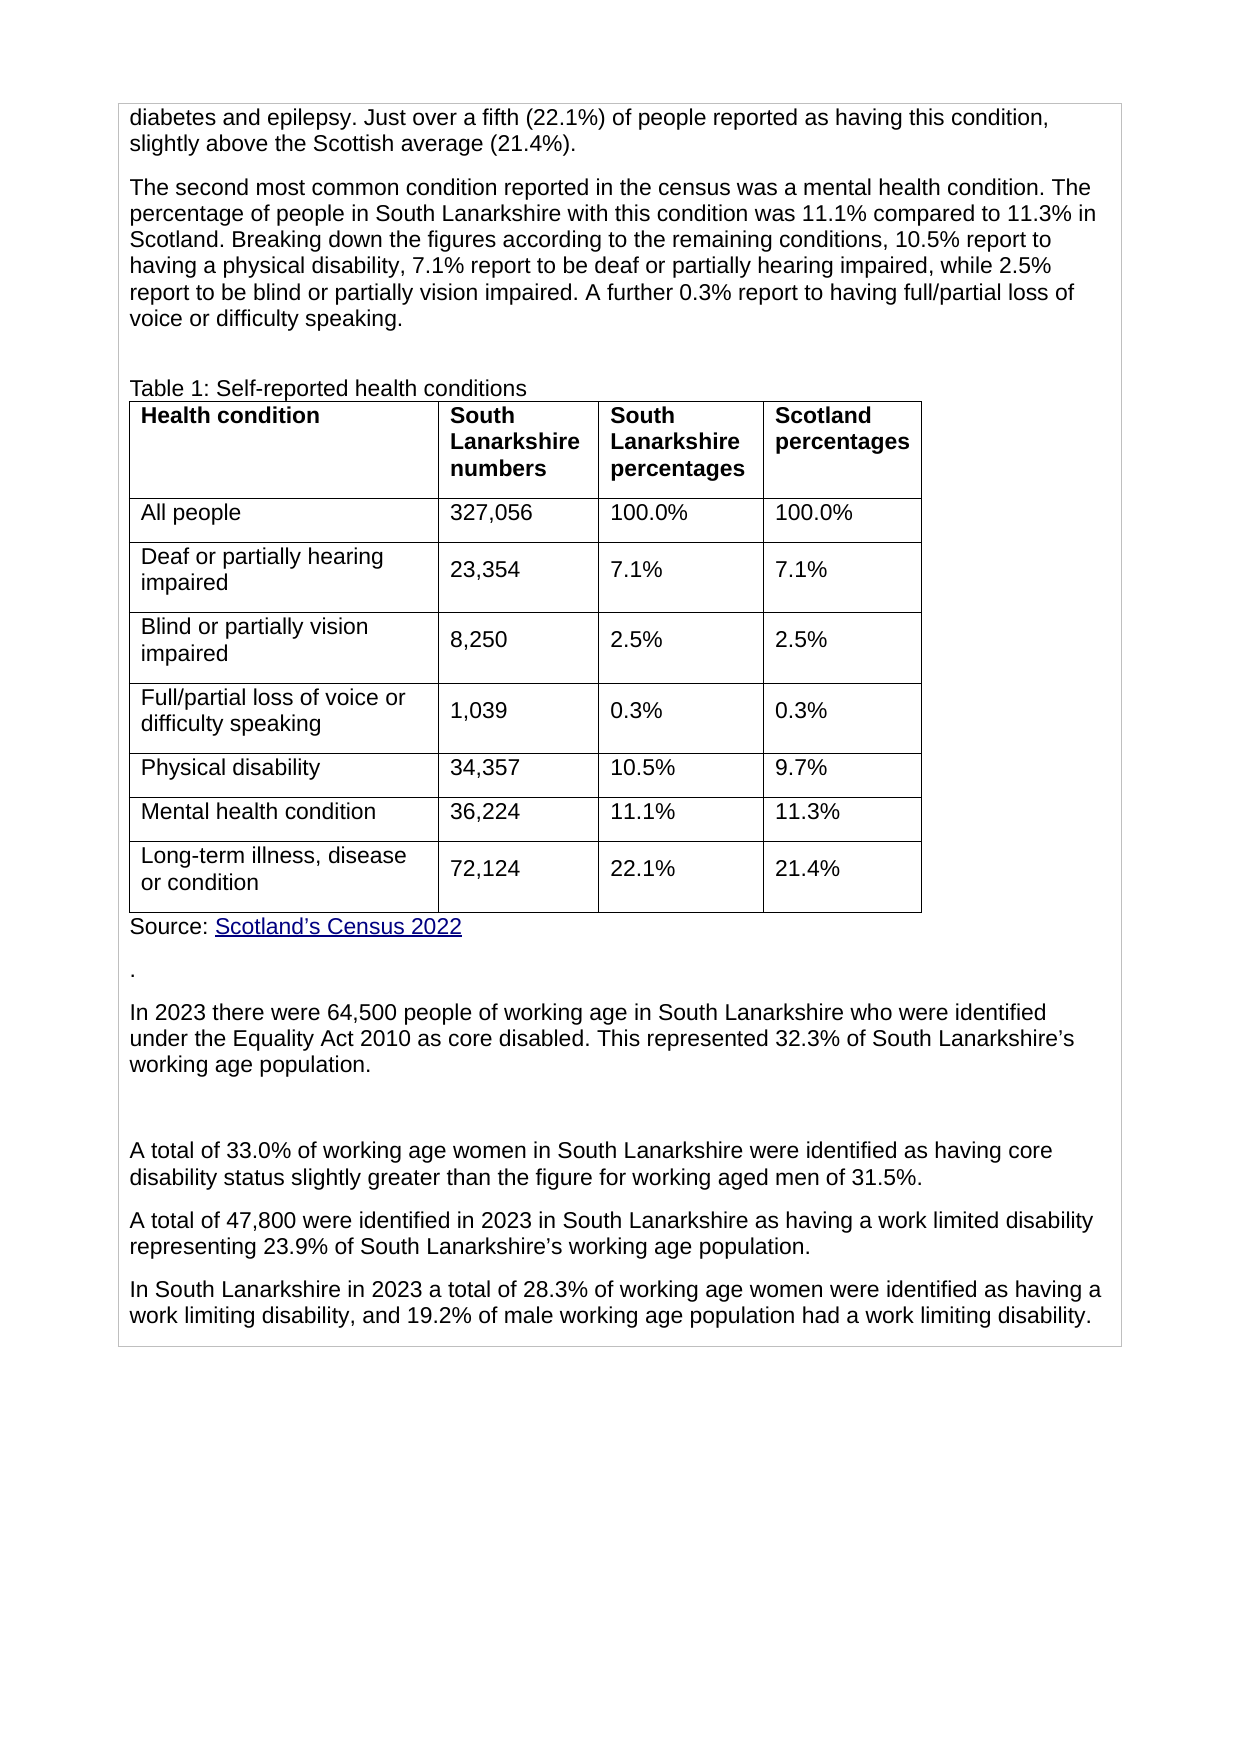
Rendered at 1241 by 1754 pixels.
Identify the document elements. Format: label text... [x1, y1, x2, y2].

table_cell 34,357 [439, 754, 598, 797]
table_cell Blind or partially vision impaired [130, 613, 438, 683]
table_cell 36,224 [439, 798, 598, 841]
table_cell 1,039 [439, 684, 598, 753]
table_cell 327,056 [439, 499, 598, 542]
table_cell Full/partial loss of voice or difficulty speaking [130, 684, 438, 753]
table_cell 2.5% [764, 613, 921, 683]
table_cell 10.5% [599, 754, 763, 797]
table_cell 7.1% [764, 543, 921, 612]
table_cell All people [130, 499, 438, 542]
table_cell 0.3% [764, 684, 921, 753]
table_cell Mental health condition [130, 798, 438, 841]
table_cell 72,124 [439, 842, 598, 912]
table_cell 9.7% [764, 754, 921, 797]
table_header South Lanarkshire percentages [599, 402, 763, 498]
table_cell Long-term illness, disease or condition [130, 842, 438, 912]
table_cell 22.1% [599, 842, 763, 912]
table_cell Deaf or partially hearing impaired [130, 543, 438, 612]
table_cell 23,354 [439, 543, 598, 612]
table_cell 0.3% [599, 684, 763, 753]
table_cell Physical disability [130, 754, 438, 797]
table_cell 2.5% [599, 613, 763, 683]
table_cell 11.1% [599, 798, 763, 841]
table_header Scotland percentages [764, 402, 921, 498]
table_cell 7.1% [599, 543, 763, 612]
table_cell 100.0% [599, 499, 763, 542]
table_cell 21.4% [764, 842, 921, 912]
table_cell A range of internal and external data has been considered: Age In June 2023, South Lanarkshire had an estimated population of 330,280. This equates to 6.02% of Scotland’s total population. In terms of population size, South Lanarkshire is the 5th largest local authority in Scotland. There are slightly more females (170,606) than males (159,674) in the area with females making up 51.7% of the population. Compared to Scotland in 2023, South Lanarkshire’s population was relatively older – 42.8% were aged 50 and over, compared to 41.5% in Scotland. There were also slightly more aged under 15 in South Lanarkshire than in Scotland – 15.8% against 15.2%. The major difference was in the proportion aged 20 to 24 with only 5.1% in South Lanarkshire but 6.3% in Scotland. Compared to Scotland, South Lanarkshire has a relatively older population. The median age in South Lanarkshire is 44 years compared to 42.9 years for Scotland. Comparison of broad age structures shows that South Lanarkshire has a higher proportion of 0 to 15 year-olds (16.9% compared to 16.3%) and people aged 65 and over (20.6% compared to 20.3%) and a lower proportion of 16 to 64 year-olds (62.5% compared to 63.4%) than in Scotland. Source: National Records of Scotland, Mid-Year population estimates, 2023 From 2004 to 2023 the population of South Lanarkshire has increased by 8.1%, or by 24,610 more people. Over this period the numbers of those aged 0 to 15 has decreased by 3.4% (down 1,938 people) and the number of people aged 16 to 64 has increased by 3.3% (up 6,514 people). There has been a significant increase in the numbers of people aged 65 and over, up by 41.8% or by 20,044 people. In the 20-year period 2023 to 2043, the South Lanarkshire child population is expected to decrease by 7.4% compared to a 9.1% decrease in Scotland. The adult population is expected to decrease by 4.7% over this period, a greater decrease than the 3.1% fall in the Scottish adult population. The older people population of both South Lanarkshire and Scotland is expected to grow significantly over this 20-year period by 28.0% (South Lanarkshire) and 24.9% (Scotland). Disability – Health Conditions The most common type of health condition reported in the 2022 census was a ‘long-term illness, disease or condition. This is described in the census as a condition that you may have for life, that may be managed with treatment or medication and is not in one of the other health condition categories. It is a broad category that includes a range of conditions such as arthritis, cancer, diabetes and epilepsy. Just over a fifth (22.1%) of people reported as having this condition, slightly above the Scottish average (21.4%). The second most common condition reported in the census was a mental health condition. The percentage of people in South Lanarkshire with this condition was 11.1% compared to 11.3% in Scotland. Breaking down the figures according to the remaining conditions, 10.5% report to having a physical disability, 7.1% report to be deaf or partially hearing impaired, while 2.5% report to be blind or partially vision impaired. A further 0.3% report to having full/partial loss of voice or difficulty speaking. Table 1: Self-reported health conditions Source: Scotland’s Census 2022 . In 2023 there were 64,500 people of working age in South Lanarkshire who were identified under the Equality Act 2010 as core disabled. This represented 32.3% of South Lanarkshire’s working age population. A total of 33.0% of working age women in South Lanarkshire were identified as having core disability status slightly greater than the figure for working aged men of 31.5%. A total of 47,800 were identified in 2023 in South Lanarkshire as having a work limited disability representing 23.9% of South Lanarkshire’s working age population. In South Lanarkshire in 2023 a total of 28.3% of working age women were identified as having a work limiting disability, and 19.2% of male working age population had a work limiting disability. Source: NOMIS: Annual Population Survey Gender reassignment - Trans status or history The census found that there were 744 trans people in South Lanarkshire. This is 0.3% of people aged 16 and over, less than the Scottish average of 0.4%. Just over 35% of South Lanarkshire trans people identify as ‘non-binary’, slightly lower than the Scotland figure of 45%. Around 19% of trans people identified as trans men, while 16.5% identified as trans women, and 24.1% did not specify their trans status or history, more than the Scottish average of 15.6%. Around 6% stated ‘other trans status or history’ in South Lanarkshire, compared with 7% for Scotland. The number of trans people varied across age groups in South Lanarkshire. There were more trans people in younger age groups than in older groups, with around 39% in the 16-24 age group, lower than the Scotland figure of 46%. The next highest number was in the 25-34 age group with 23%, compared with Scotland at 26%. Marriage or Civil Partnership According to the 2022 Census, 46.9% or 127,509 people aged 16 and over living in South Lanarkshire were married or in a registered civil partnership, slightly more than the 44.0% in Scotland. Over a third of people (34.9% or 94,872 people) were never married and never registered in a civil partnership compared to 38.1% in Scotland. A further 8.2% of people in South Lanarkshire area were divorced or civil partnership dissolved, slightly less than the 8.4% in Scotland, 7.4% were widowed or surviving civil partnership partner compared to 7.0% in Scotland and 2.6% were separated, but still legally married or still legally in a civil partnership, slightly more than the 2.4% in Scotland. Pregnancy and Maternity There were 3,048 live births registered in 2023 in South Lanarkshire giving a general fertility rate of 52.0 (all live births per 1,000 women aged 15 to 44). This rate was greater than the rate of 44.8 in Scotland. Race and Ethnicity Compared to Scotland, South Lanarkshire had relatively more who identified as coming from a White Scottish background, 88.3% compared to 77.7% and those who identified as coming from a White Showperson background, 0.06% compared to 0.03%. However, South Lanarkshire had significantly fewer people who identified as coming from a White Other British background (5.47%) compared to Scotland (9.38%). In South Lanarkshire, 1.21% declared they were White Other, compared to 2.29% in Scotland, and 0.68% in South Lanarkshire were White Polish compared to 1.67% in Scotland. Ethnicity by age group Looking at ethnicity by age group there are marked differences between ethnic communities. Of all the people from a White background the largest age group in this community was those aged 50 to 64 accounting for 23.1% followed by those aged 65 and over at 20.9%. This was the highest proportion of those aged 65 and over in all of the ethnic groups. Those aged 16 to 24 only accounted for 9.2% and those aged 25 to 34 accounted for 11.8% of this community. Looking at those from a mixed or multiple ethnic group background, 46.5% of this community were aged 0 to 15 years and 15.8% were aged 16 to 24 years. The mixed or multiple ethnic group had the highest proportion of all the ethnic groups of those aged 0 to 15 years. Only 2.7% were aged 65 and over in this community. In the Asian community, 26.4% were aged 35 to 49 years and 25.3% were aged 0 to 15 years. Just over 12% were aged 16 to 24 years and 5.7% were aged 65 and over. Just over 32% were aged 0 to 15 years in the African community and 31.1% were aged 35 to 49 years. Only 2.4% were aged 65 and over in this community. This was the lowest proportion of those aged 65 and over in all ethnic groups. Those aged 50 to 64 years accounted for the largest proportion of all the age groups in the Caribbean or Black ethnic group at 23.7%. This was followed by those aged 35 to 49 at 22.8% and those aged 25 to 34 at 17.4%. Looking at those from Other ethnic groups the largest age groups was those aged 35 to 49 years followed by those aged 0 to 15 years. For those aged 65 and over there were 8.4% in this community. Religion or Belief The Census figures show that in 2022 45.4% of people in South Lanarkshire said that they had no religion. This is lower than the Scottish average of 51.1%. Church of Scotland is the largest religious group in the South Lanarkshire area accounting for 23% followed by Roman Catholic at 19.3%. Other Christian religions accounted for 3.9% and Muslim accounted for 1.4%. Around 6% did not state a religion. Compared to Scotland, South Lanarkshire had more people stating a religious belief of Church of Scotland (23% compared to 20.4%) and of Roman Catholic (19.3% compared to 13.3%) and less people stating a religious belief of Other Christian (3.9% compared to 5.1%) and of Hindu (0.3% compared to 0.6%). Sex The most recent population estimate (2023) suggests that there are 159,674 males and 170,606 females living in South Lanarkshire. Based on the total estimated population this shows a gender split of 48.3% male and 51.7% female. The gender split for Scotland is 48.6% male and 51.4% female, roughly in line with South Lanarkshire. Source: National Records of Scotland, Mid-Year population estimates, 2023 Sexual Orientation In 2022, 7.7% of people did not answer the sexual orientation question in South Lanarkshire compared to 8.2% in Scotland. The percentages used in this document are calculated using the overall population (aged 16 and over), not just those who answered the sexual orientation question. In this document the term LGB+ people is used to refer to people who described their sexual orientation as “Gay or Lesbian”, “Bisexual” or “Other sexual orientation”. In South Lanarkshire the Census found that 242,907 people identified as straight or heterosexual. This accounted for 89.4% of people aged 16 and over and was greater than the Scottish figure of 87.8%. There were 7,919 people who identified as LGB+ in the Lanarkshire area. This is 2.9% of people aged 16 and over and less than the 4.0% in Scotland. Breakdown of Census 2022 population by sexual orientation Source: Scotland’s Census 2022 South Lanarkshire Allocation Policy – Local Letting Plans (LLPs) This policy sets out how vacant Council housing in South Lanarkshire will be allocated. Following consultation, the policy was approved by Housing and Technical Resources Committee on 20 March 2019 and is effective from 1 May 2019. The policy was developed in accordance with the Housing (Scotland) Act 1987, as amended by the Housing (Scotland) Act 2001, the Housing (Scotland) Act 2014 and other relevant legislation. The policy aims to: be responsive to local needs, demands and aspirations to ensure the best use of available council housing stock make sure that those assessed as being in most housing need are prioritised make sure that the allocation process helps to achieve balanced and sustainable communities be fair, transparent and consistent in the allocation of all Council housing comply with all relevant legislation make sure that equality of opportunity is achieved in the allocation of Council housing To support the council’s Equality and Diversity Policy and as part of the development of the Housing Allocation Policy, an equality impact assessment was carried out to ensure that the policy is inclusive and does not unfairly disadvantage any of the particular groups detailed above. A copy of the impact assessment is available on the council’s website at www.southlanarkshire.gov.uk. The council will continue to monitor the policy to ensure that it achieves all equalities objectives set. The housing register is made up of four separate lists. Applications are assessed according to the individual circumstances of the applicant and placed on one of the following four lists: Urgent housing need Transfer list Waiting list Other categories In developing the policy, it was recognised that in order to ensure those with the most significant housing need are prioritised, those placed on the Urgent housing need list are considered to have the highest priority for housing. Those who are eligible to be placed on the list include applicants assessed as homeless, have an urgent medical need or members of HM Forces, who meet specific criteria. In addition, the policy provides flexibility to consider additional circumstances including health issues, age and disability. Sheltered housing aims to meet the needs of older people who can live independently in their own home with housing support. Across South Lanarkshire, there is a variety of sheltered housing, from purpose-built developments to self-contained bungalows and flats. Tenants who live in sheltered housing developments are provided with housing support services. The council aims to allocate sheltered housing to applicants who enjoy living independently but also need the reassurance and support provided by the sheltered housing service. The council operates HomeFinder, a Common Housing Register with a number of Registered Social Landlords (RSLs) with properties in South Lanarkshire. HomeFinder makes it easier for applicants to apply for housing with the council and participating RSLs through a single housing application form. Analysis of the housing register and other factors have been considered when setting the mainstream letting targets for 2025/2026 detailed below:- Demand for social rented housing remains high – 12,939 applicants were on the HomeFinder housing register as at 8 December 2024. A continuing high demand from homeless households – between 1 April 2024 and 8 December 2024, 1727 homelessness applications were received. Assuming this trend continues, it is projected that 2494 homelessness applications will have been received by the end of the financial year. Whilst this represents a decrease of 8.5% on the 2023/2024 year, numbers remain high. The council’s statutory duty to homeless households – the number of applicants assessed as homeless and to whom the council has a duty to provide settled accommodation remains high. As at 8 December 2024, there were 1,554 homeless applicants on the HomeFinder housing register, this is comparable with the 2023/2024 year end position. The number of properties becoming available for let – it is projected that by the end of the financial year, 1868 mainstream properties will have been let, this represents a slight increase of 2% (39) on the previous year. Additional supply of housing – the number of council new build properties and acquisitions planned for completion during 2025/2026. Joint working with partners – the contribution that HomeFinder partners and other Registered Social Landlords (RSLs) make to meeting housing need, including the needs of homeless applicants and other priority groups, through agreed targets. Sheltered Housing Letting Targets for 2024/2025 Between 1 April 2024 and 8 December 2024, 100 sheltered properties became available for let. It is projected that by the end of the financial year, 144 sheltered properties will have been let, broadly comparable to the number let in 2023/2024 There continues to be a high level of demand for sheltered housing with 1032 applicants on the HomeFinder housing register as at 8 December 2024. It is recognised that demand for sheltered housing varies across areas and individual sheltered housing developments and this has been taken into account in the letting targets proposed for 2025/2026. The letting targets proposed for sheltered properties across South Lanarkshire and for each of the 4 housing management areas are set out in Appendix 2 of the Housing Allocation Policy – Local Letting Plans 2025/26 report. Local Letting Initiatives (LLIs) The Housing Allocation Policy allows for the establishment of LLIs in areas where there are particular needs, issues or circumstances which require to be addressed. It is proposed that all 5 of the existing LLIs be retained during 2025/2026 and a new LLI be introduced for the allocation of general needs flats situated in blocks where the ground and first floor properties are designated and utilised as amenity flats. The new initiative will promote tenancy sustainment and consider the individual needs and circumstances of prospective tenants. Details of all LLIs are set out in Appendix 3 of the Housing Allocation Policy – Local Letting Plans 2025/26 report. [119, 104, 1121, 1346]
table_cell 100.0% [764, 499, 921, 542]
table_header Health condition [130, 402, 438, 498]
table_header South Lanarkshire numbers [439, 402, 598, 498]
table_cell 11.3% [764, 798, 921, 841]
table_cell 8,250 [439, 613, 598, 683]
